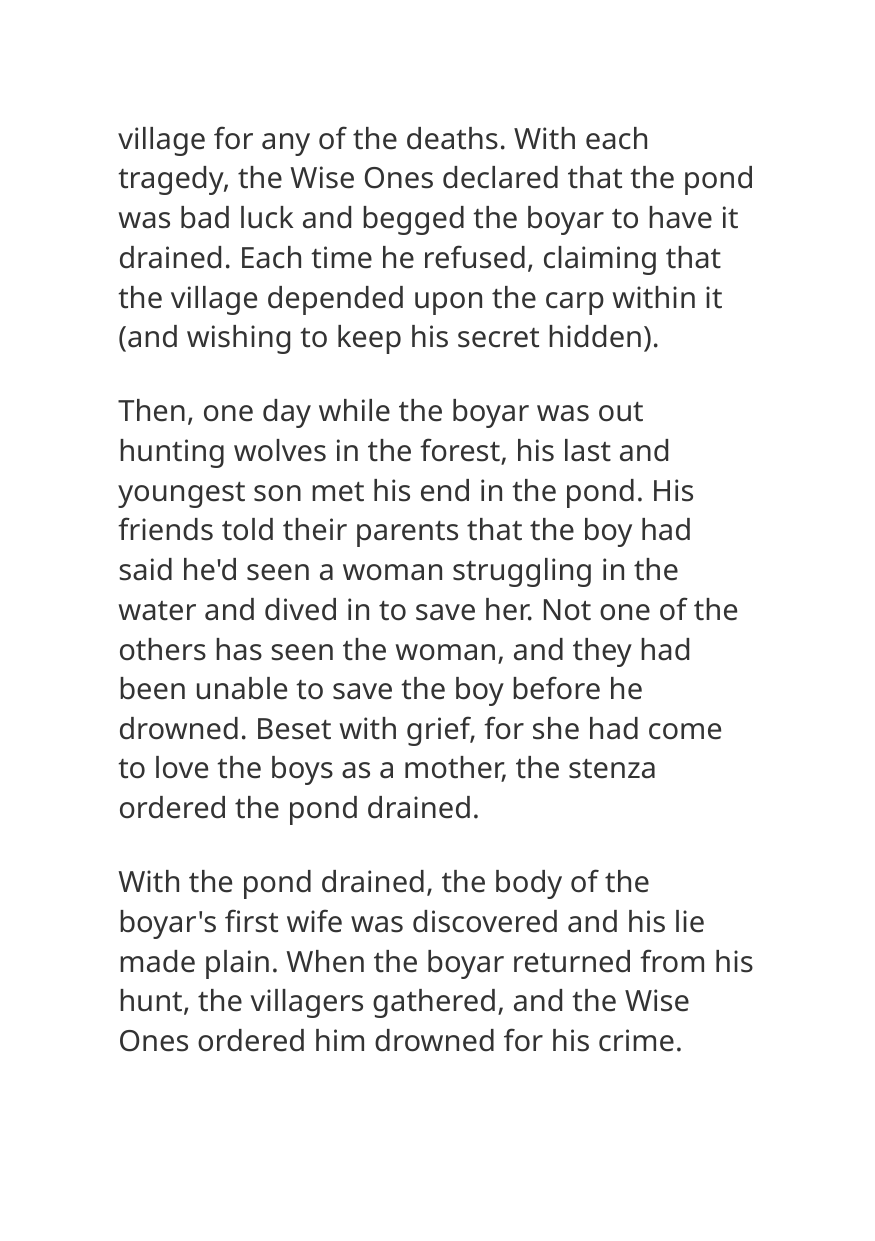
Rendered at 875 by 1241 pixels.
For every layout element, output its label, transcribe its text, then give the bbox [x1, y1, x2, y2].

text village for any of the deaths. With each tragedy, the Wise Ones declared that the pond was bad luck and begged the boyar to have it drained. Each time he refused, claiming that the village depended upon the carp within it (and wishing to keep his secret hidden). [118, 118, 756, 356]
text Then, one day while the boyar was out hunting wolves in the forest, his last and youngest son met his end in the pond. His friends told their parents that the boy had said he'd seen a woman struggling in the water and dived in to save her. Not one of the others has seen the woman, and they had been unable to save the boy before he drowned. Beset with grief, for she had come to love the boys as a mother, the stenza ordered the pond drained. [118, 391, 756, 827]
text With the pond drained, the body of the boyar's first wife was discovered and his lie made plain. When the boyar returned from his hunt, the villagers gathered, and the Wise Ones ordered him drowned for his crime. [118, 862, 756, 1060]
